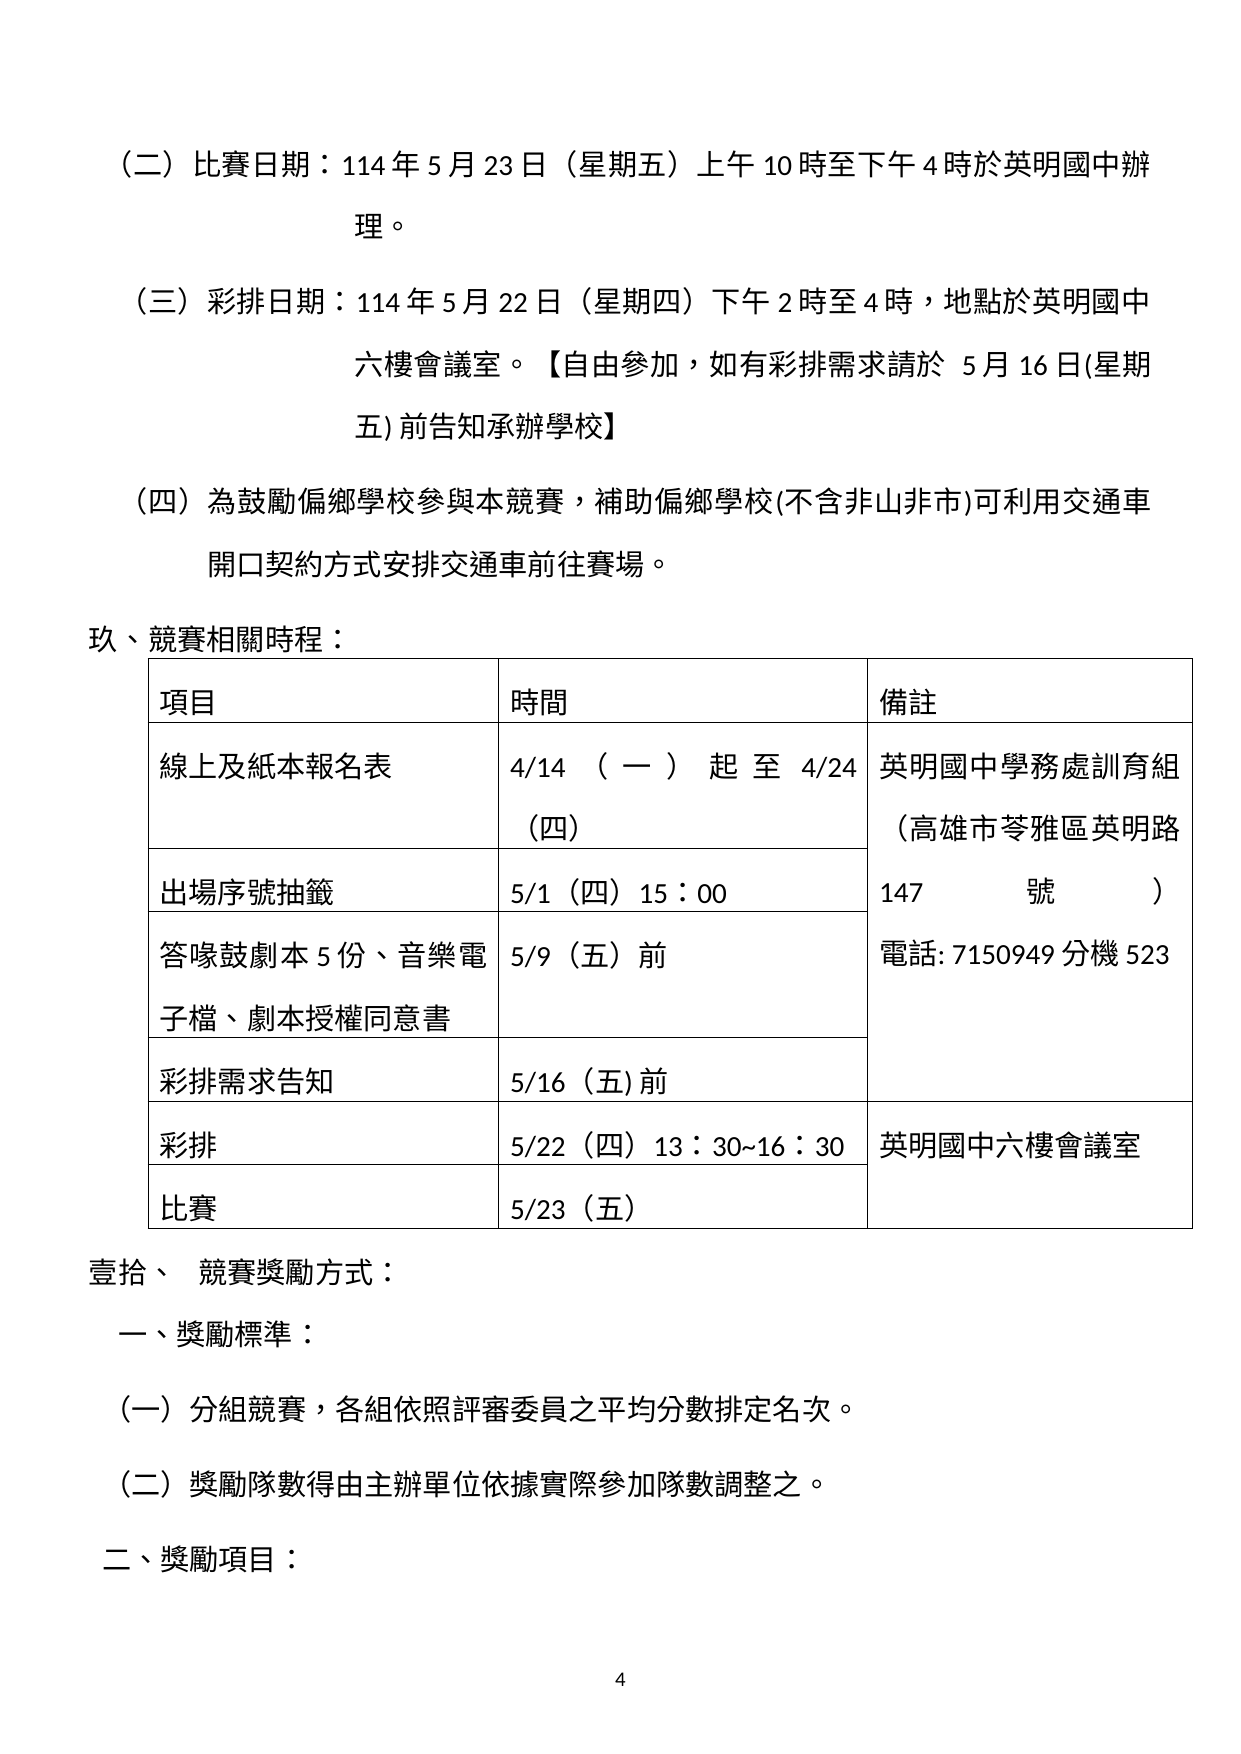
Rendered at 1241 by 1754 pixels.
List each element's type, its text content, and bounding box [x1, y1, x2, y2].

table_cell 彩排需求告知 [149, 1038, 498, 1101]
text （四）為鼓勵偏鄉學校參與本競賽，補助偏鄉學校(不含非山非市)可利用交通車開口契約方式安排交通車前往賽場。 [118, 458, 1152, 583]
table_header 項目 [149, 659, 498, 722]
table_cell 5/22（四）13：30~16：30 [499, 1102, 867, 1164]
table_cell 彩排 [149, 1102, 498, 1164]
table_cell 比賽 [149, 1165, 498, 1228]
list 競賽相關時程： [89, 596, 1152, 658]
table_cell 英明國中六樓會議室 [868, 1102, 1192, 1228]
text （一）分組競賽，各組依照評審委員之平均分數排定名次。 [89, 1366, 1152, 1429]
list 競賽獎勵方式： [89, 1229, 1152, 1291]
table_header 時間 [499, 659, 867, 722]
table_cell 4/14（一）起至4/24（四） [499, 723, 867, 848]
table_cell 英明國中學務處訓育組（高雄市苓雅區英明路147號） 電話: 7150949分機523 [868, 723, 1192, 1101]
table_cell 5/1（四）15：00 [499, 849, 867, 911]
text 一、獎勵標準： [89, 1291, 1152, 1354]
text （二）獎勵隊數得由主辦單位依據實際參加隊數調整之。 [89, 1441, 1152, 1504]
table_cell 5/23（五） [499, 1165, 867, 1228]
table_cell 出場序號抽籤 [149, 849, 498, 911]
table_cell 線上及紙本報名表 [149, 723, 498, 848]
table_cell 5/16（五) 前 [499, 1038, 867, 1101]
text （三）彩排日期：114年5月22日（星期四）下午2時至4時，地點於英明國中六樓會議室。【自由參加，如有彩排需求請於 5月16日(星期五) 前告知承辦學校】 [118, 258, 1152, 446]
text 二、獎勵項目： [89, 1516, 1152, 1579]
text （二）比賽日期：114年5月23日（星期五）上午10時至下午4時於英明國中辦理。 [89, 121, 1152, 246]
table_cell 答喙鼓劇本5份、音樂電子檔、劇本授權同意書 [149, 912, 498, 1037]
table_header 備註 [868, 659, 1192, 722]
table_cell 5/9（五）前 [499, 912, 867, 1037]
